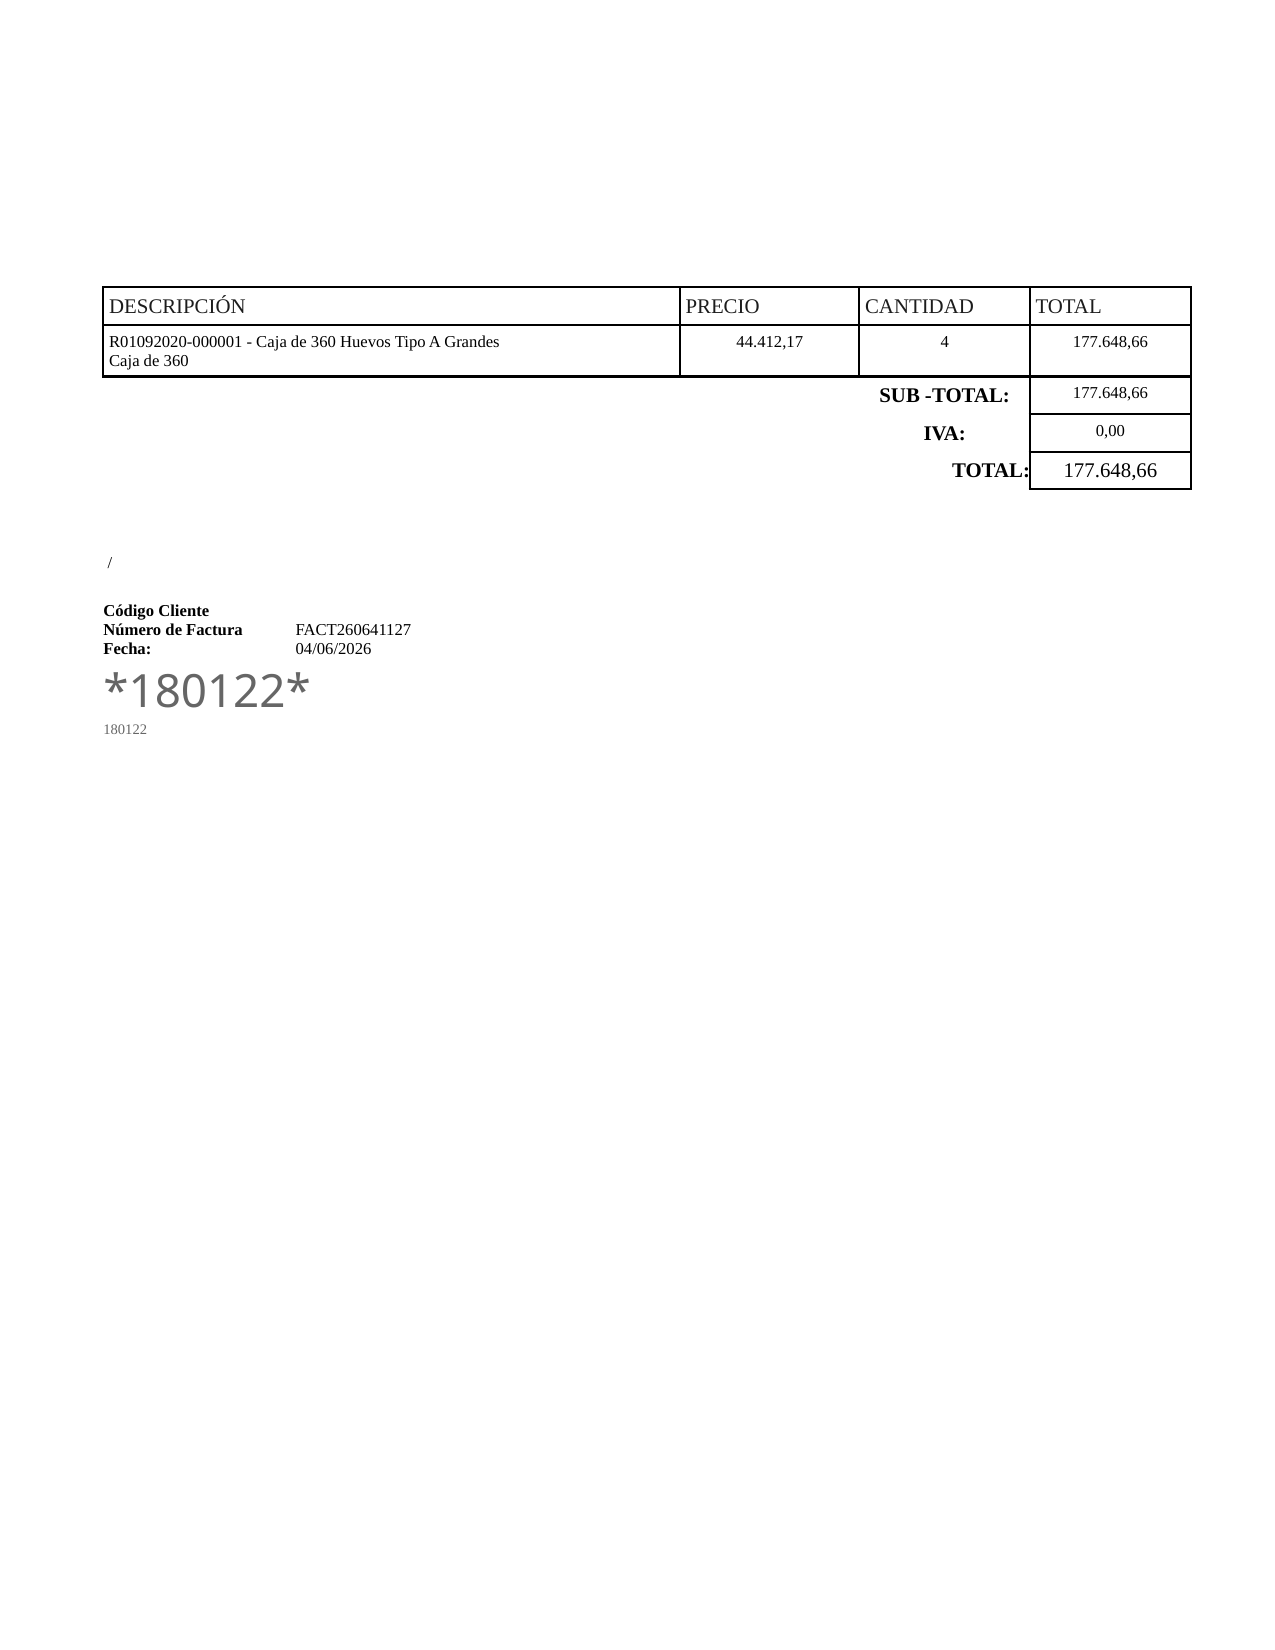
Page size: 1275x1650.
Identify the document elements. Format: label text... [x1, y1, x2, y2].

text 180122 [103, 721, 1137, 737]
table_header [295, 601, 517, 620]
table_cell FACT260641127 [295, 620, 517, 639]
table_cell R01092020-000001 - Caja de 360 Huevos Tipo A Grandes Caja de 360 [104, 326, 679, 375]
table_cell 0,00 [1031, 415, 1190, 451]
table_cell 44.412,17 [681, 326, 858, 375]
table_cell 4 [860, 326, 1029, 375]
table_cell TOTAL: [859, 451, 1029, 488]
table_cell SUB -TOTAL: [859, 378, 1029, 413]
table_cell [103, 514, 858, 533]
table_cell 177.648,66 [1031, 453, 1190, 488]
table_header Código Cliente [103, 601, 295, 620]
table_cell Fecha: [103, 639, 295, 658]
table_header PRECIO [681, 288, 858, 323]
table_cell 177.648,66 [1031, 326, 1190, 375]
table_cell [103, 378, 859, 488]
table_cell [103, 534, 858, 553]
table_header [103, 490, 858, 514]
table_cell 04/06/2026 [295, 639, 517, 658]
table_cell IVA: [859, 413, 1029, 451]
table_cell Número de Factura [103, 620, 295, 639]
table_header DESCRIPCIÓN [104, 288, 679, 323]
table_cell 177.648,66 [1031, 378, 1190, 413]
table_cell / [103, 553, 858, 572]
text *180122* [103, 658, 1137, 721]
table_header CANTIDAD [860, 288, 1029, 323]
table_header TOTAL [1031, 288, 1190, 323]
